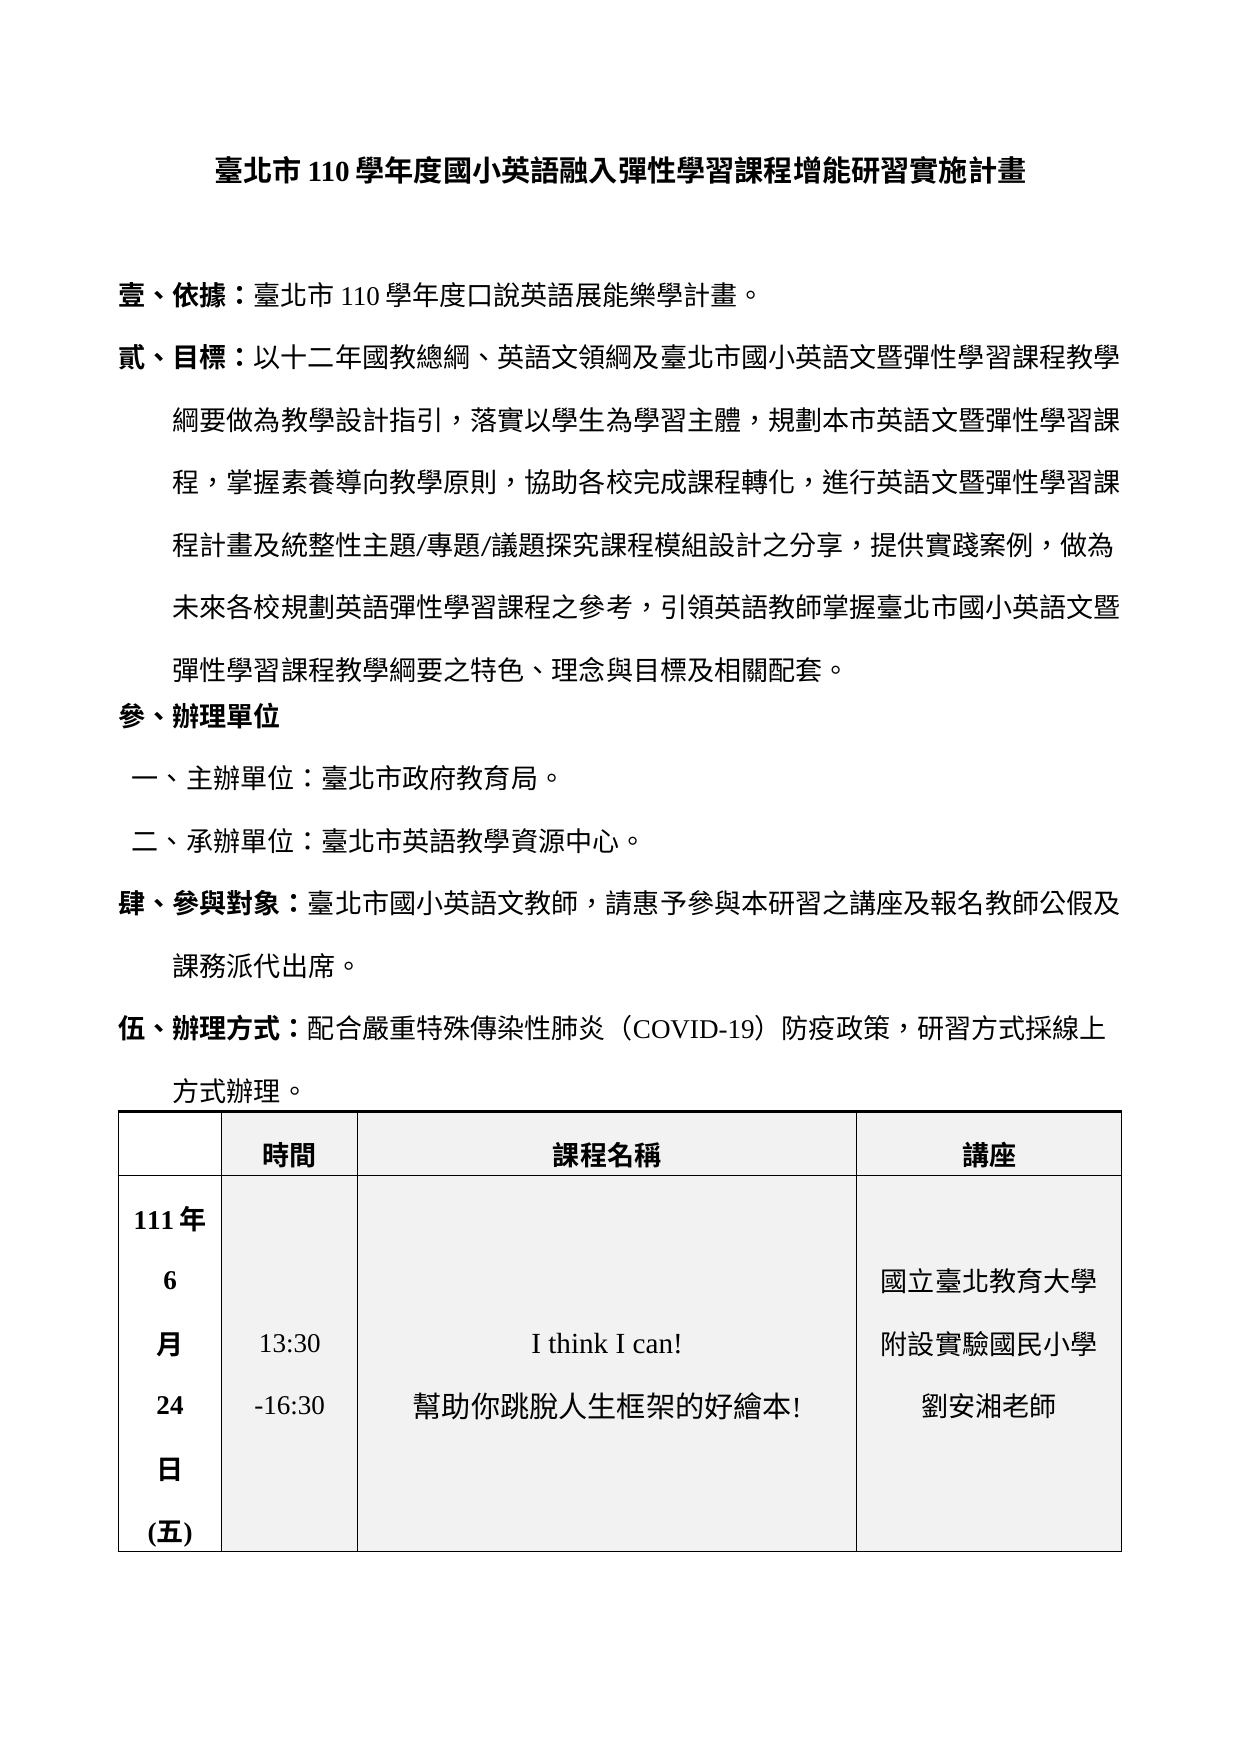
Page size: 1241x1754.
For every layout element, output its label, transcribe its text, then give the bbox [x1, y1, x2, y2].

text 伍、辦理方式：配合嚴重特殊傳染性肺炎（COVID-19）防疫政策，研習方式採線上方式辦理。 [118, 985, 1122, 1110]
table_cell I think I can! 幫助你跳脫人生框架的好繪本! [358, 1176, 856, 1551]
table_cell 13:30 -16:30 [222, 1176, 357, 1551]
table_header 課程名稱 [358, 1113, 856, 1175]
text 壹、依據：臺北市110學年度口說英語展能樂學計畫。 [118, 252, 1122, 314]
text 參、辦理單位 [118, 689, 1122, 735]
text 肆、參與對象：臺北市國小英語文教師，請惠予參與本研習之講座及報名教師公假及課務派代出席。 [118, 860, 1122, 985]
text 二、承辦單位：臺北市英語教學資源中心。 [118, 798, 1122, 860]
table_header 時間 [222, 1113, 357, 1175]
table_header [119, 1113, 221, 1175]
table_header 講座 [857, 1113, 1121, 1175]
table_cell 國立臺北教育大學 附設實驗國民小學 劉安湘老師 [857, 1176, 1121, 1551]
text 貳、目標：以十二年國教總綱、英語文領綱及臺北市國小英語文暨彈性學習課程教學綱要做為教學設計指引，落實以學生為學習主體，規劃本市英語文暨彈性學習課程，掌握素養導向教學原則，協助各校完成課程轉化，進行英語文暨彈性學習課程計畫及統整性主題/專題/議題探究課程模組設計之分享，提供實踐案例，做為未來各校規劃英語彈性學習課程之參考，引領英語教師掌握臺北市國小英語文暨彈性學習課程教學綱要之特色、理念與目標及相關配套。 [118, 314, 1122, 689]
text 一、主辦單位：臺北市政府教育局。 [118, 735, 1122, 798]
text 臺北市110學年度國小英語融入彈性學習課程增能研習實施計畫 [118, 127, 1122, 189]
table_cell 111年 6 月 24 日 (五) [119, 1176, 221, 1551]
